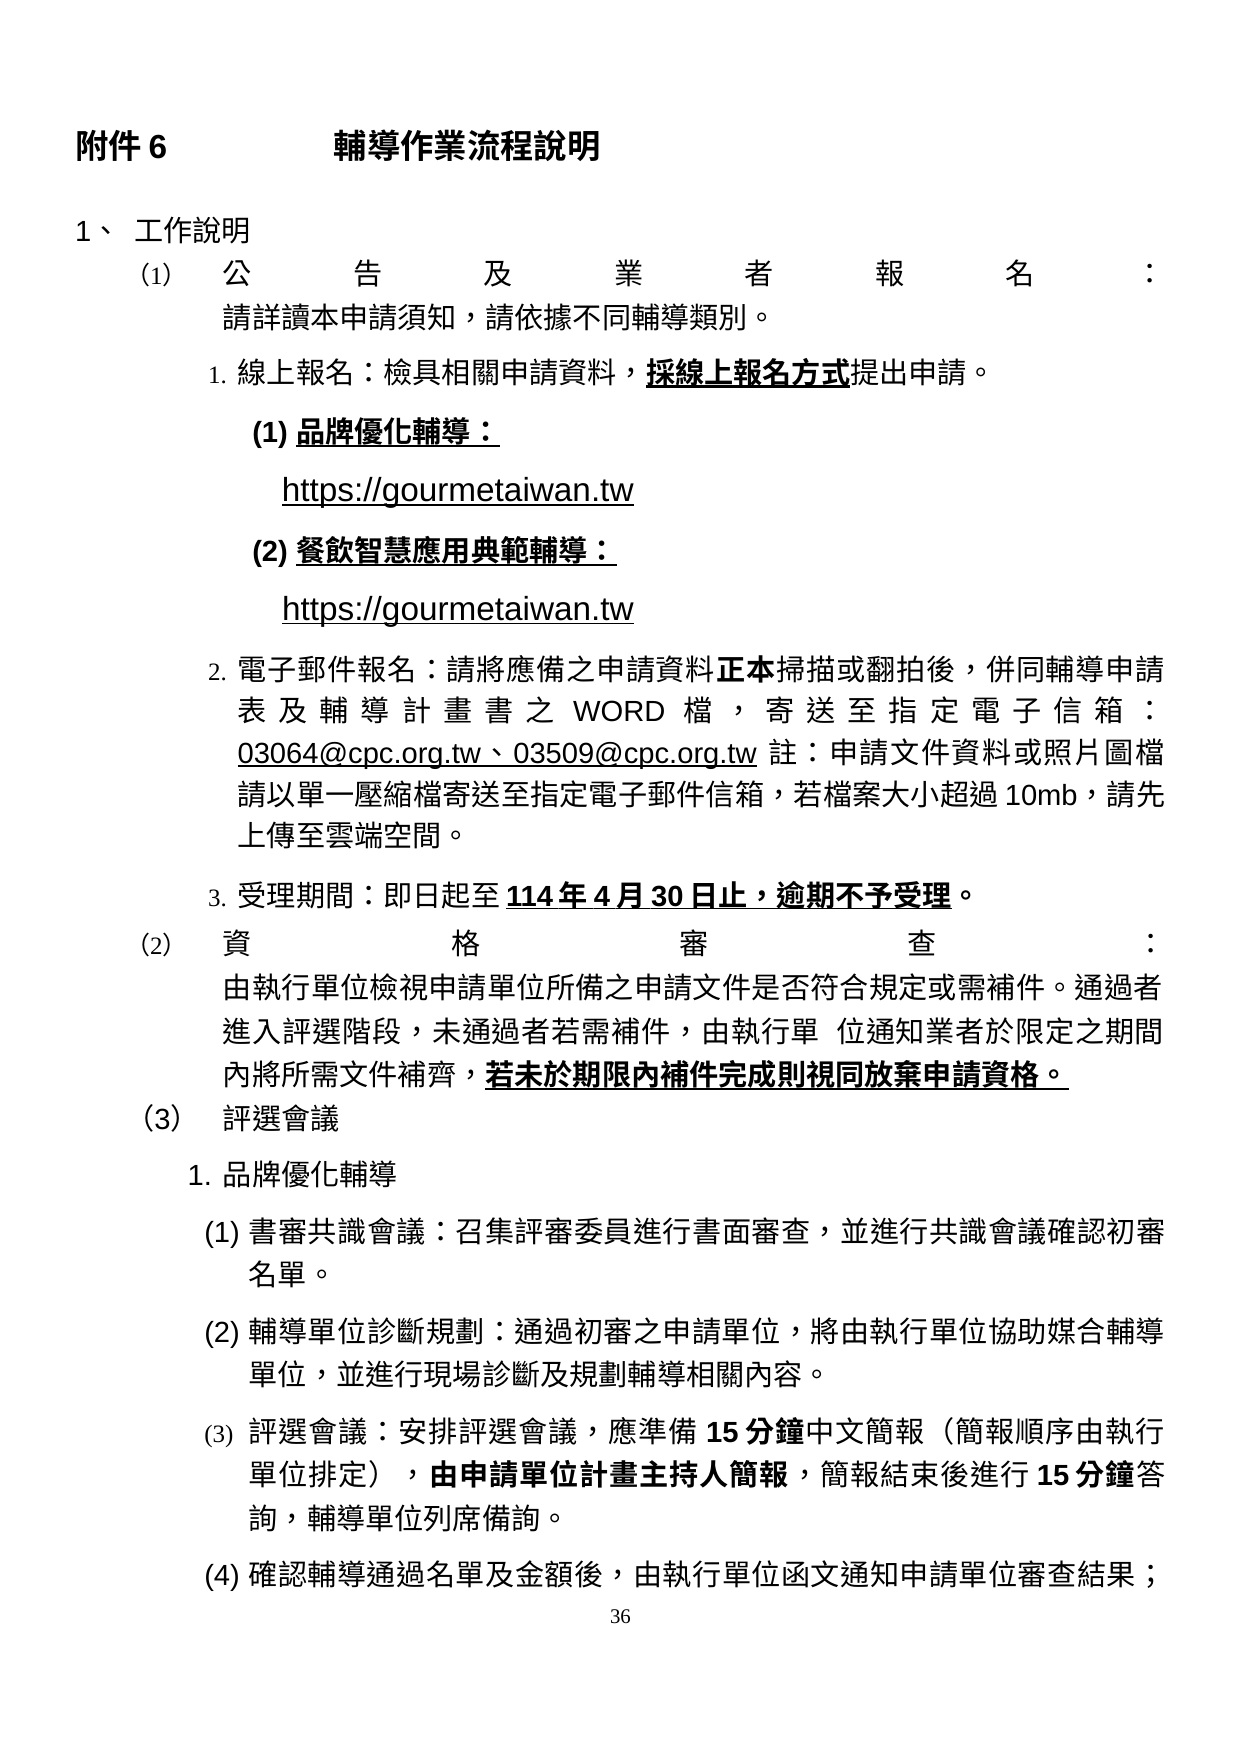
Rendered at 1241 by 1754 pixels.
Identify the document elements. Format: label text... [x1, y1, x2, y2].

list 電子郵件報名：請將應備之申請資料正本掃描或翻拍後，併同輔導申請表及輔導計畫書之WORD檔，寄送至指定電子信箱：03064@cpc.org.tw、03509@cpc.org.tw 註：申請文件資料或照片圖檔請以單一壓縮檔寄送至指定電子郵件信箱，若檔案大小超過10mb，請先上傳至雲端空間。 [208, 647, 1165, 855]
list 受理期間：即日起至114年4月30日止，逾期不予受理。 [208, 873, 1165, 914]
list 輔導單位診斷規劃：通過初審之申請單位，將由執行單位協助媒合輔導單位，並進行現場診斷及規劃輔導相關內容。 [204, 1307, 1165, 1394]
list 資格審查： 由執行單位檢視申請單位所備之申請文件是否符合規定或需補件。通過者進入評選階段，未通過者若需補件，由執行單 位通知業者於限定之期間內將所需文件補齊，若未於期限內補件完成則視同放棄申請資格。 [125, 919, 1165, 1094]
text (2) 餐飲智慧應用典範輔導： [252, 528, 1165, 569]
list 工作說明 [75, 206, 1165, 250]
list 評選會議：安排評選會議，應準備15分鐘中文簡報（簡報順序由執行單位排定），由申請單位計畫主持人簡報，簡報結束後進行15分鐘答詢，輔導單位列席備詢。 [204, 1407, 1165, 1538]
subtitle 附件6 輔導作業流程說明 [75, 120, 1165, 168]
list 確認輔導通過名單及金額後，由執行單位函文通知申請單位審查結果； [204, 1551, 1165, 1594]
text https://gourmetaiwan.tw [252, 468, 1165, 510]
text https://gourmetaiwan.tw [252, 587, 1165, 629]
list 書審共識會議：召集評審委員進行書面審查，並進行共識會議確認初審名單。 [204, 1207, 1165, 1294]
list 線上報名：檢具相關申請資料，採線上報名方式提出申請。 [208, 350, 1165, 391]
text (1) 品牌優化輔導： [252, 409, 1165, 451]
list 評選會議 [125, 1094, 1165, 1138]
list 公告及業者報名： 請詳讀本申請須知，請依據不同輔導類別。 [125, 250, 1165, 337]
list 品牌優化輔導 [187, 1151, 1165, 1194]
